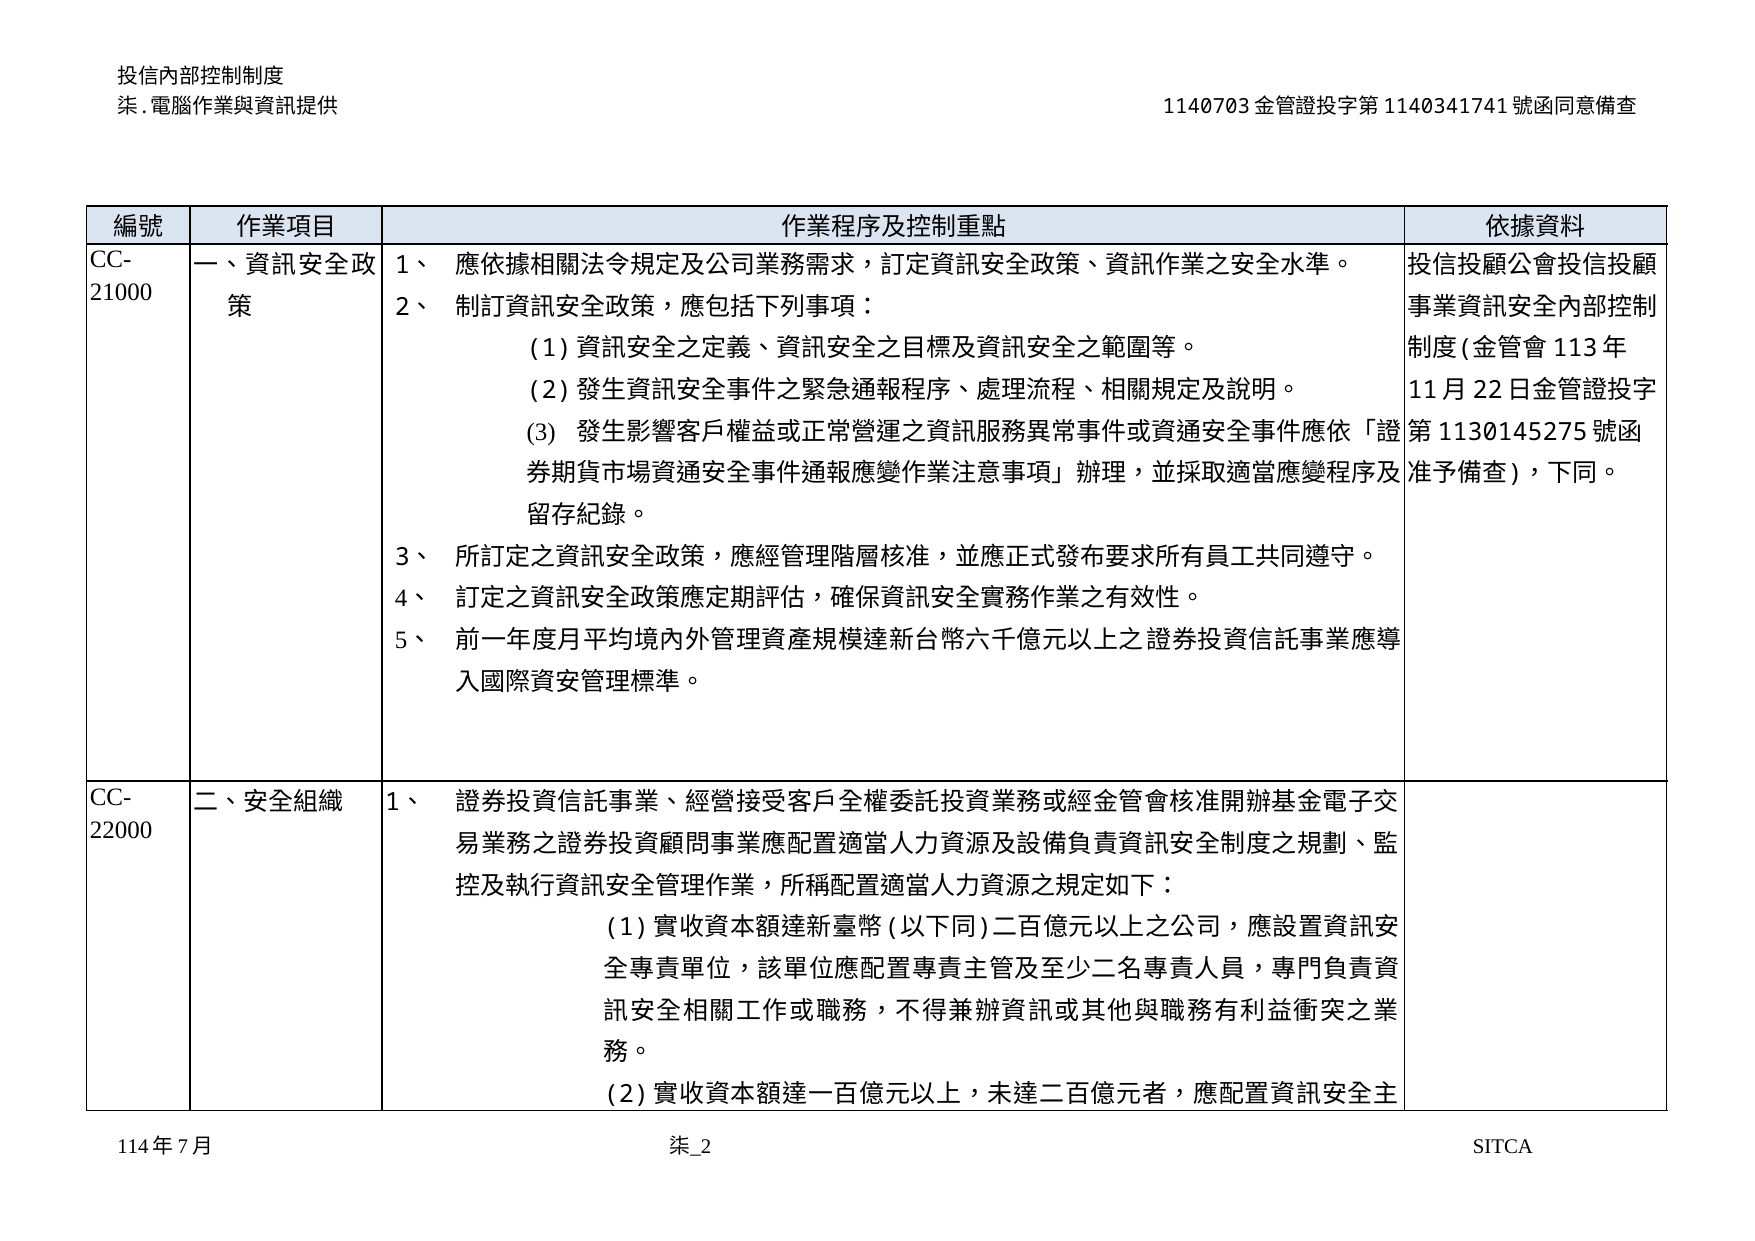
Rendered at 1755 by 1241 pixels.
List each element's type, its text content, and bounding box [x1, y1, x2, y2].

table_cell 一、資訊安全政策 [191, 245, 381, 780]
table_cell 投信投顧公會投信投顧事業資訊安全內部控制制度(金管會113年11月22日金管證投字第1130145275號函准予備查)，下同。 [1405, 245, 1666, 780]
table_cell 應依據相關法令規定及公司業務需求，訂定資訊安全政策、資訊作業之安全水準。 制訂資訊安全政策，應包括下列事項： 資訊安全之定義、資訊安全之目標及資訊安全之範圍等。 發生資訊安全事件之緊急通報程序、處理流程、相關規定及說明。 發生影響客戶權益或正常營運之資訊服務異常事件或資通安全事件應依「證券期貨市場資通安全事件通報應變作業注意事項」辦理，並採取適當應變程序及留存紀錄。 所訂定之資訊安全政策，應經管理階層核准，並應正式發布要求所有員工共同遵守。 訂定之資訊安全政策應定期評估，確保資訊安全實務作業之有效性。 前一年度月平均境內外管理資產規模達新台幣六千億元以上之證券投資信託事業應導入國際資安管理標準。 [383, 245, 1404, 780]
table_cell 二、安全組織 [191, 782, 381, 1110]
table_cell CC-22000 [87, 782, 189, 1110]
table_cell 證券投資信託事業、經營接受客戶全權委託投資業務或經金管會核准開辦基金電子交易業務之證券投資顧問事業應配置適當人力資源及設備負責資訊安全制度之規劃、監控及執行資訊安全管理作業，所稱配置適當人力資源之規定如下： 實收資本額達新臺幣(以下同)二百億元以上之公司，應設置資訊安全專責單位，該單位應配置專責主管及至少二名專責人員，專門負責資訊安全相關工作或職務，不得兼辦資訊或其他與職務有利益衝突之業務。 實收資本額達一百億元以上，未達二百億元者，應配置資訊安全主管及至少二名資訊安全人員。 實收資本額達四十億元以上，未達一百億元者，應配置資訊安全主管及至少一名資訊安全人員。 實收資本額未達四十億元者，應配置至少一名資訊安全人員。 實收資本額未達二百億元者，資訊安全主管與資訊安全人員，除兼辦資訊職務外，不得兼辦其他與職務有利益衝突之業務。 除一以外之公司應視資訊安全管理需要，指定人員或專責單位(委外機構之人員/單位)負責規劃與執行資訊安全工作。 前一年度月平均境內外管理資產規模達新台幣五千億元以上之證券投資信託事業及經營接受客戶全權委託投資業務之證券投資顧問事業，應指派副總經理以上或職責相當之人兼任資訊安全長，綜理資訊安全政策推動及資源調度事務。 資訊業務之分工應有適當劃分業務範圍、責任及權限。 公司資訊安全人力、能力及經驗，如有不足之處，得委請外界的學者專家或民間專業組織及團體，提供資訊安全顧問諮詢服務。 資訊處理部門負責電腦化作業之規劃、推動及執行，其功能列舉如下： 應用系統之引進、分析、設計、程式撰寫、測試、設置、操作訓練、資料轉換、併行作業、執行及維護等事項。 主機系統安全管理、機房管理、設備管理、主機操作、批次作業執行、備援操作、應用系統異動管理、使用者管理。 設備之購置、測試及驗收。 檔案、程式、文件、媒體及報表管理。 備援回復計畫、資訊教育訓練等有關之綜合事項。 資訊處理部門與業務單位在組織功能上之權責必須明確劃分。 證券投資信託事業應依相關法令規定，辦理下列資安防護事宜： 指定人員及部門統籌並協調聯繫各有關部門。 定期評估核心營運系統及設備，對評估結果採取適當措施，並提報董事會，以確保營運持續及作業韌性之能力。 於永續報告書、年報、財報或公司網站，揭露年度內公司持續核心營運系統及設備營運所需之資源及落實於年度預算或教育訓練計畫之項目。 證券投資信託事業、經營接受客戶全權委託投資業務或經金管會核准開辦基金電子交易業務之證券投資顧問事業應依金管會規定之格式出具內部控制制度聲明書或資訊安全整體執行情形聲明書，並提報董事會通過，於每會計年度終了後三個月內將該聲明書內容揭露於公開資訊觀測站。 公司應就資訊作業韌性配置適當人力，辦理下列事項： 識別核心業務及其對應之核心系統。 執行營運衝擊分析，評估核心系統中斷造成之衝擊程度，並依核心業務之最大可容忍中斷時間（MTPD）與核心系統之復原時間目標(RTO)、資料復原點目標(RPO)，作為恢復核心系統、備份備援規劃及執行復原作業之依據。 [383, 782, 1404, 1110]
table_header 作業項目 [191, 207, 381, 243]
table_cell [1405, 782, 1666, 1110]
table_header 編號 [87, 207, 189, 243]
table_cell CC-21000 [87, 245, 189, 780]
table_header 依據資料 [1405, 207, 1666, 243]
table_header 作業程序及控制重點 [383, 207, 1404, 243]
